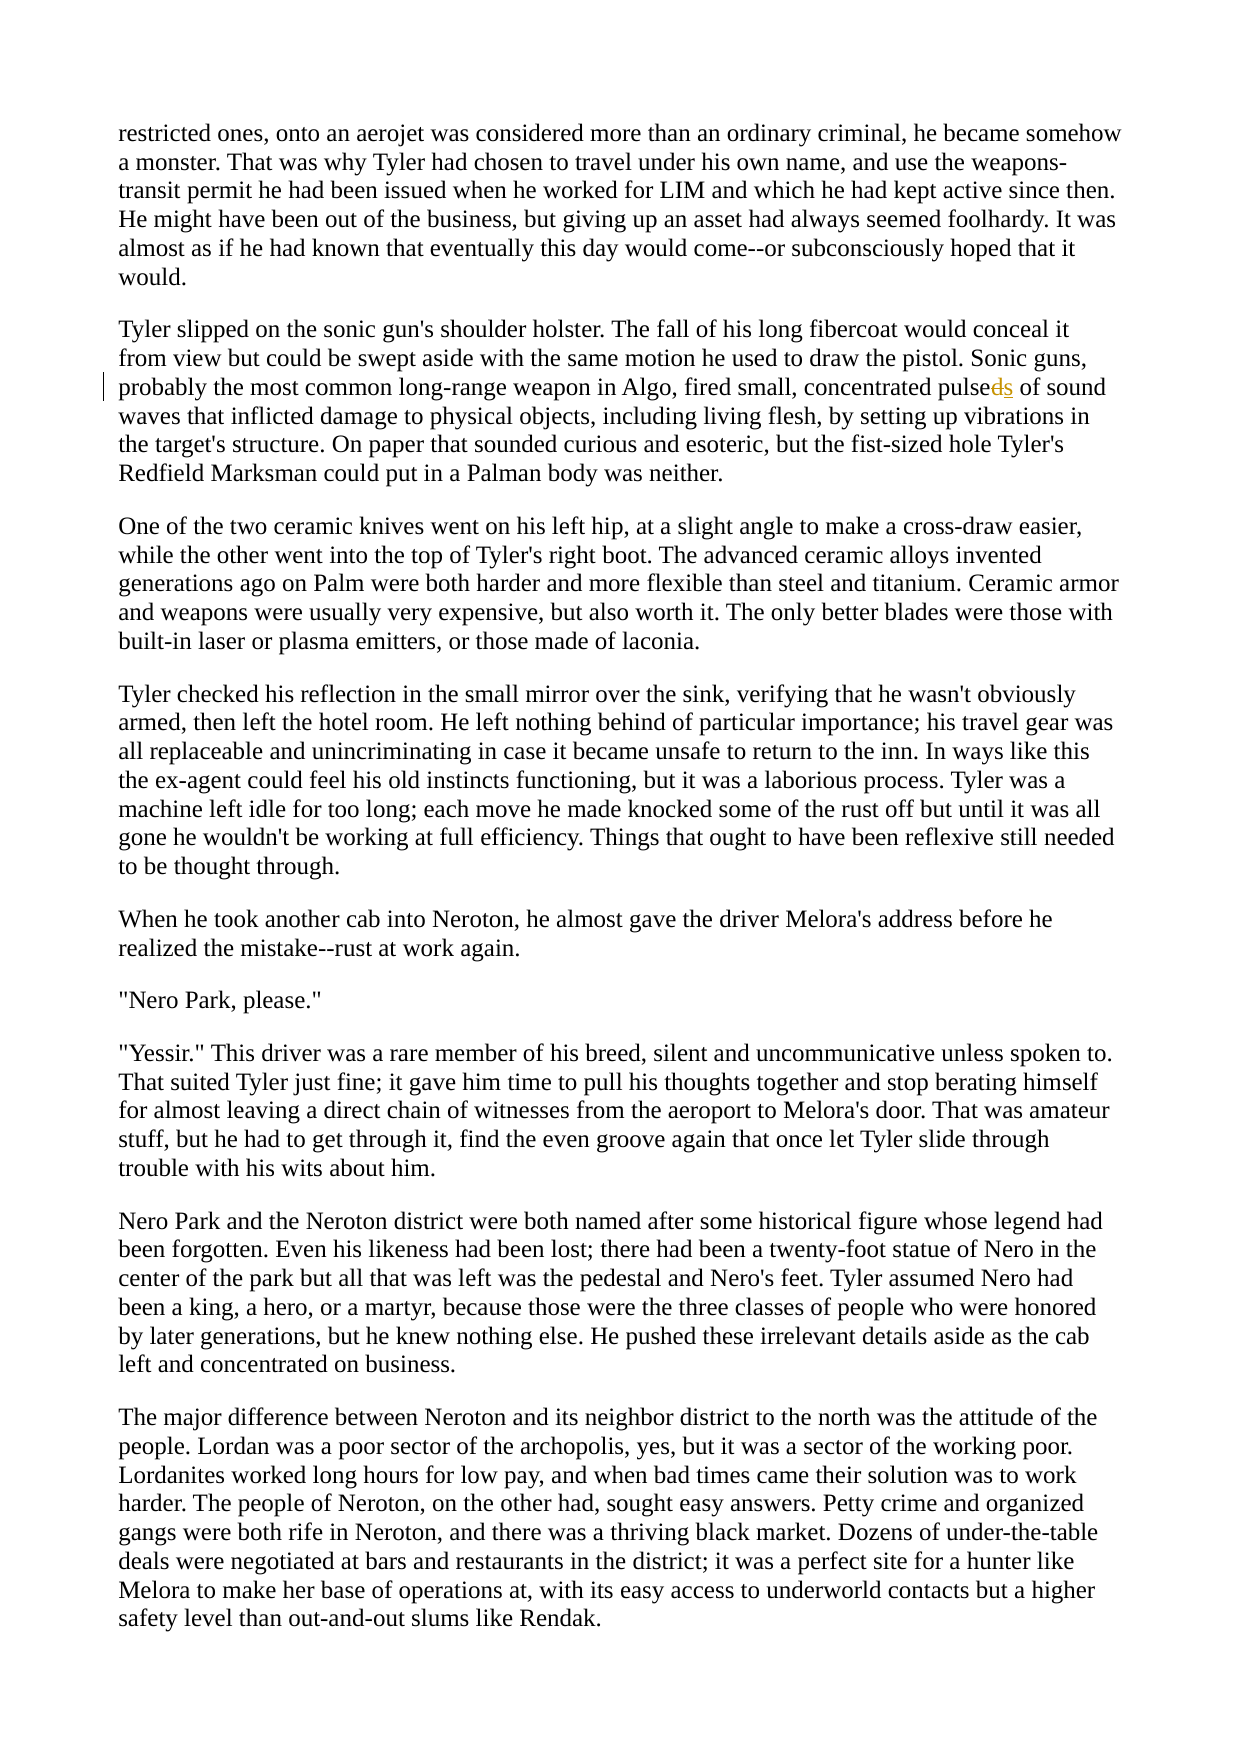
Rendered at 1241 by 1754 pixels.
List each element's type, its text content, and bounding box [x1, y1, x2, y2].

text The major difference between Neroton and its neighbor district to the north was the attitude of the people. Lordan was a poor sector of the archopolis, yes, but it was a sector of the working poor. Lordanites worked long hours for low pay, and when bad times came their solution was to work harder. The people of Neroton, on the other had, sought easy answers. Petty crime and organized gangs were both rife in Neroton, and there was a thriving black market. Dozens of under-the-table deals were negotiated at bars and restaurants in the district; it was a perfect site for a hunter like Melora to make her base of operations at, with its easy access to underworld contacts but a higher safety level than out-and-out slums like Rendak. [118, 1402, 1122, 1632]
text restricted ones, onto an aerojet was considered more than an ordinary criminal, he became somehow a monster. That was why Tyler had chosen to travel under his own name, and use the weapons-transit permit he had been issued when he worked for LIM and which he had kept active since then. He might have been out of the business, but giving up an asset had always seemed foolhardy. It was almost as if he had known that eventually this day would come--or subconsciously hoped that it would. [118, 118, 1122, 291]
text "Yessir." This driver was a rare member of his breed, silent and uncommunicative unless spoken to. That suited Tyler just fine; it gave him time to pull his thoughts together and stop berating himself for almost leaving a direct chain of witnesses from the aeroport to Melora's door. That was amateur stuff, but he had to get through it, find the even groove again that once let Tyler slide through trouble with his wits about him. [118, 1038, 1122, 1182]
text Tyler checked his reflection in the small mirror over the sink, verifying that he wasn't obviously armed, then left the hotel room. He left nothing behind of particular importance; his travel gear was all replaceable and unincriminating in case it became unsafe to return to the inn. In ways like this the ex-agent could feel his old instincts functioning, but it was a laborious process. Tyler was a machine left idle for too long; each move he made knocked some of the rust off but until it was all gone he wouldn't be working at full efficiency. Things that ought to have been reflexive still needed to be thought through. [118, 679, 1122, 880]
text One of the two ceramic knives went on his left hip, at a slight angle to make a cross-draw easier, while the other went into the top of Tyler's right boot. The advanced ceramic alloys invented generations ago on Palm were both harder and more flexible than steel and titanium. Ceramic armor and weapons were usually very expensive, but also worth it. The only better blades were those with built-in laser or plasma emitters, or those made of laconia. [118, 511, 1122, 655]
text When he took another cab into Neroton, he almost gave the driver Melora's address before he realized the mistake--rust at work again. [118, 904, 1122, 961]
text Nero Park and the Neroton district were both named after some historical figure whose legend had been forgotten. Even his likeness had been lost; there had been a twenty-foot statue of Nero in the center of the park but all that was left was the pedestal and Nero's feet. Tyler assumed Nero had been a king, a hero, or a martyr, because those were the three classes of people who were honored by later generations, but he knew nothing else. He pushed these irrelevant details aside as the cab left and concentrated on business. [118, 1206, 1122, 1378]
text "Nero Park, please." [118, 985, 1122, 1014]
text Tyler slipped on the sonic gun's shoulder holster. The fall of his long fibercoat would conceal it from view but could be swept aside with the same motion he used to draw the pistol. Sonic guns, probably the most common long-range weapon in Algo, fired small, concentrated pulses of sound waves that inflicted damage to physical objects, including living flesh, by setting up vibrations in the target's structure. On paper that sounded curious and esoteric, but the fist-sized hole Tyler's Redfield Marksman could put in a Palman body was neither. [118, 314, 1122, 487]
